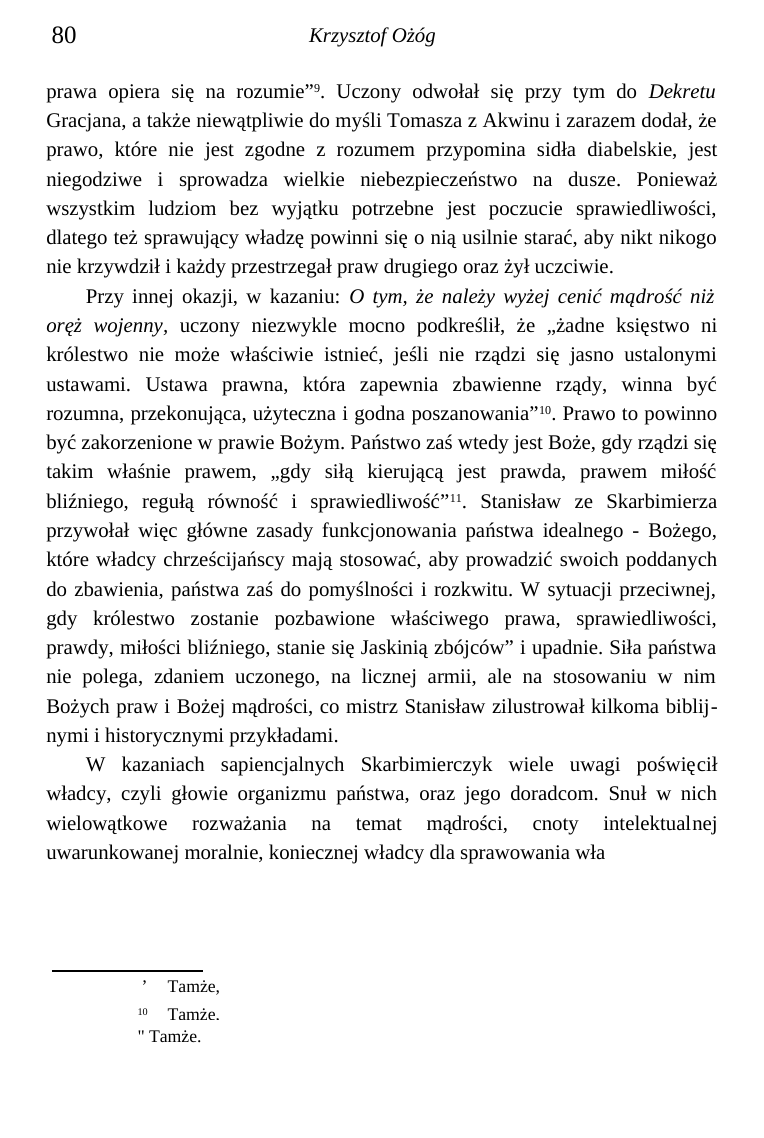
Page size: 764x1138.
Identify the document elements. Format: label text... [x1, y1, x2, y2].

text 80 [49, 20, 79, 49]
text " Tamże. [91, 1026, 220, 1047]
text W kazaniach sapiencjalnych Skarbimierczyk wiele uwagi poświę­cił władcy, czyli głowie organizmu państwa, oraz jego doradcom. Snuł w nich wielowątkowe rozważania na temat mądrości, cnoty intelektual­nej uwarunkowanej moralnie, koniecznej władcy dla sprawowania wła­ [46, 752, 717, 864]
text Krzysztof Ożóg [309, 23, 457, 47]
text prawa opiera się na rozumie”9. Uczony odwołał się przy tym do Dekretu Gracjana, a także niewątpliwie do myśli Tomasza z Akwinu i zarazem dodał, że prawo, które nie jest zgodne z rozumem przypomina sidła dia­belskie, jest niegodziwe i sprowadza wielkie niebezpieczeństwo na du­sze. Ponieważ wszystkim ludziom bez wyjątku potrzebne jest poczucie sprawiedliwości, dlatego też sprawujący władzę powinni się o nią usilnie starać, aby nikt nikogo nie krzywdził i każdy przestrzegał praw drugiego oraz żył uczciwie. [46, 79, 717, 278]
text 10 Tamże, s. 125. [91, 1003, 220, 1019]
text ’ Tamże, s. 49. [91, 975, 220, 997]
text Przy innej okazji, w kazaniu: O tym, że należy wyżej cenić mądrość niż oręż wojenny, uczony niezwykle mocno podkreślił, że „żadne księ­stwo ni królestwo nie może właściwie istnieć, jeśli nie rządzi się jasno ustalonymi ustawami. Ustawa prawna, która zapewnia zbawienne rządy, winna być rozumna, przekonująca, użyteczna i godna poszanowania”10. Prawo to powinno być zakorzenione w prawie Bożym. Państwo zaś wtedy jest Boże, gdy rządzi się takim właśnie prawem, „gdy siłą kierującą jest prawda, prawem miłość bliźniego, regułą równość i sprawiedliwość”11. Stanisław ze Skarbimierza przywołał więc główne zasady funkcjonowa­nia państwa idealnego - Bożego, które władcy chrześcijańscy mają sto­sować, aby prowadzić swoich poddanych do zbawienia, państwa zaś do pomyślności i rozkwitu. W sytuacji przeciwnej, gdy królestwo zostanie pozbawione właściwego prawa, sprawiedliwości, prawdy, miłości bliź­niego, stanie się Jaskinią zbójców” i upadnie. Siła państwa nie polega, zdaniem uczonego, na licznej armii, ale na stosowaniu w nim Bożych praw i Bożej mądrości, co mistrz Stanisław zilustrował kilkoma biblij­nymi i historycznymi przykładami. [46, 284, 717, 747]
